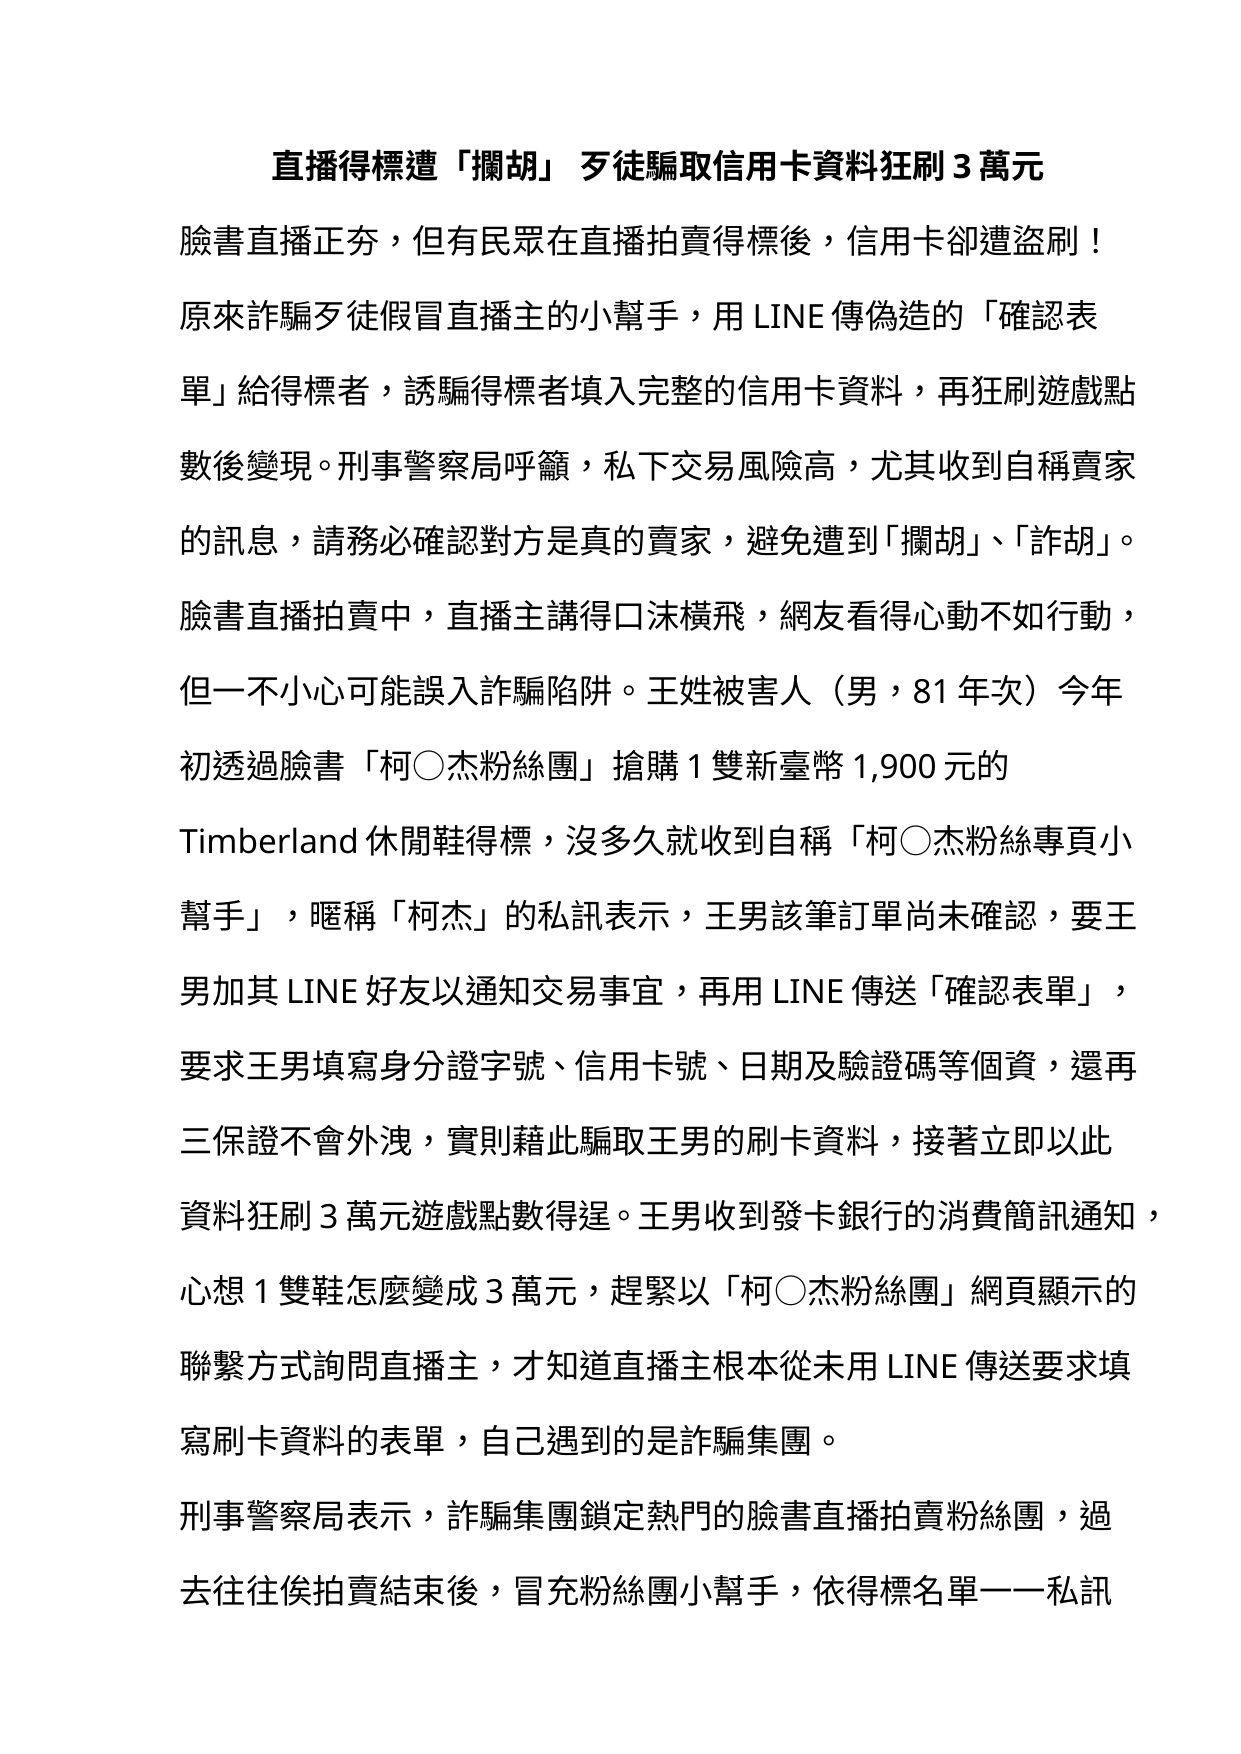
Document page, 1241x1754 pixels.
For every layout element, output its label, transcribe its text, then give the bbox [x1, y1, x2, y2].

subtitle 直播得標遭「攔胡」 歹徒騙取信用卡資料狂刷3萬元 [179, 127, 1137, 202]
subtitle 臉書直播正夯，但有民眾在直播拍賣得標後，信用卡卻遭盜刷！原來詐騙歹徒假冒直播主的小幫手，用LINE傳偽造的「確認表單」給得標者，誘騙得標者填入完整的信用卡資料，再狂刷遊戲點數後變現。刑事警察局呼籲，私下交易風險高，尤其收到自稱賣家的訊息，請務必確認對方是真的賣家，避免遭到「攔胡」、「詐胡」。 [179, 202, 1137, 577]
subtitle 刑事警察局表示，詐騙集團鎖定熱門的臉書直播拍賣粉絲團，過去往往俟拍賣結束後，冒充粉絲團小幫手，依得標名單一一私訊得標者要求加LINE，再要求得標者繳交貨款；近日更出現以假表單騙取刷卡資料並盜刷，造成得標者更大損失。刑事警察局呼籲，網購陷阱多，建議消費者選擇保障交易安全機制完善的購物平臺，避免私下交易、先付款後取貨，更切勿將信用卡等個資給來路不明的可疑賣家，有任何疑問歡迎撥打反詐騙諮詢專線165查詢。 [179, 1477, 1137, 1627]
subtitle 臉書直播拍賣中，直播主講得口沫橫飛，網友看得心動不如行動，但一不小心可能誤入詐騙陷阱。王姓被害人（男，81年次）今年初透過臉書「柯○杰粉絲團」搶購1雙新臺幣1,900元的Timberland休閒鞋得標，沒多久就收到自稱「柯○杰粉絲專頁小幫手」，暱稱「柯杰」的私訊表示，王男該筆訂單尚未確認，要王男加其LINE好友以通知交易事宜，再用LINE傳送「確認表單」，要求王男填寫身分證字號、信用卡號、日期及驗證碼等個資，還再三保證不會外洩，實則藉此騙取王男的刷卡資料，接著立即以此資料狂刷3萬元遊戲點數得逞。王男收到發卡銀行的消費簡訊通知，心想1雙鞋怎麼變成3萬元，趕緊以「柯○杰粉絲團」網頁顯示的聯繫方式詢問直播主，才知道直播主根本從未用LINE傳送要求填寫刷卡資料的表單，自己遇到的是詐騙集團。 [179, 577, 1137, 1477]
